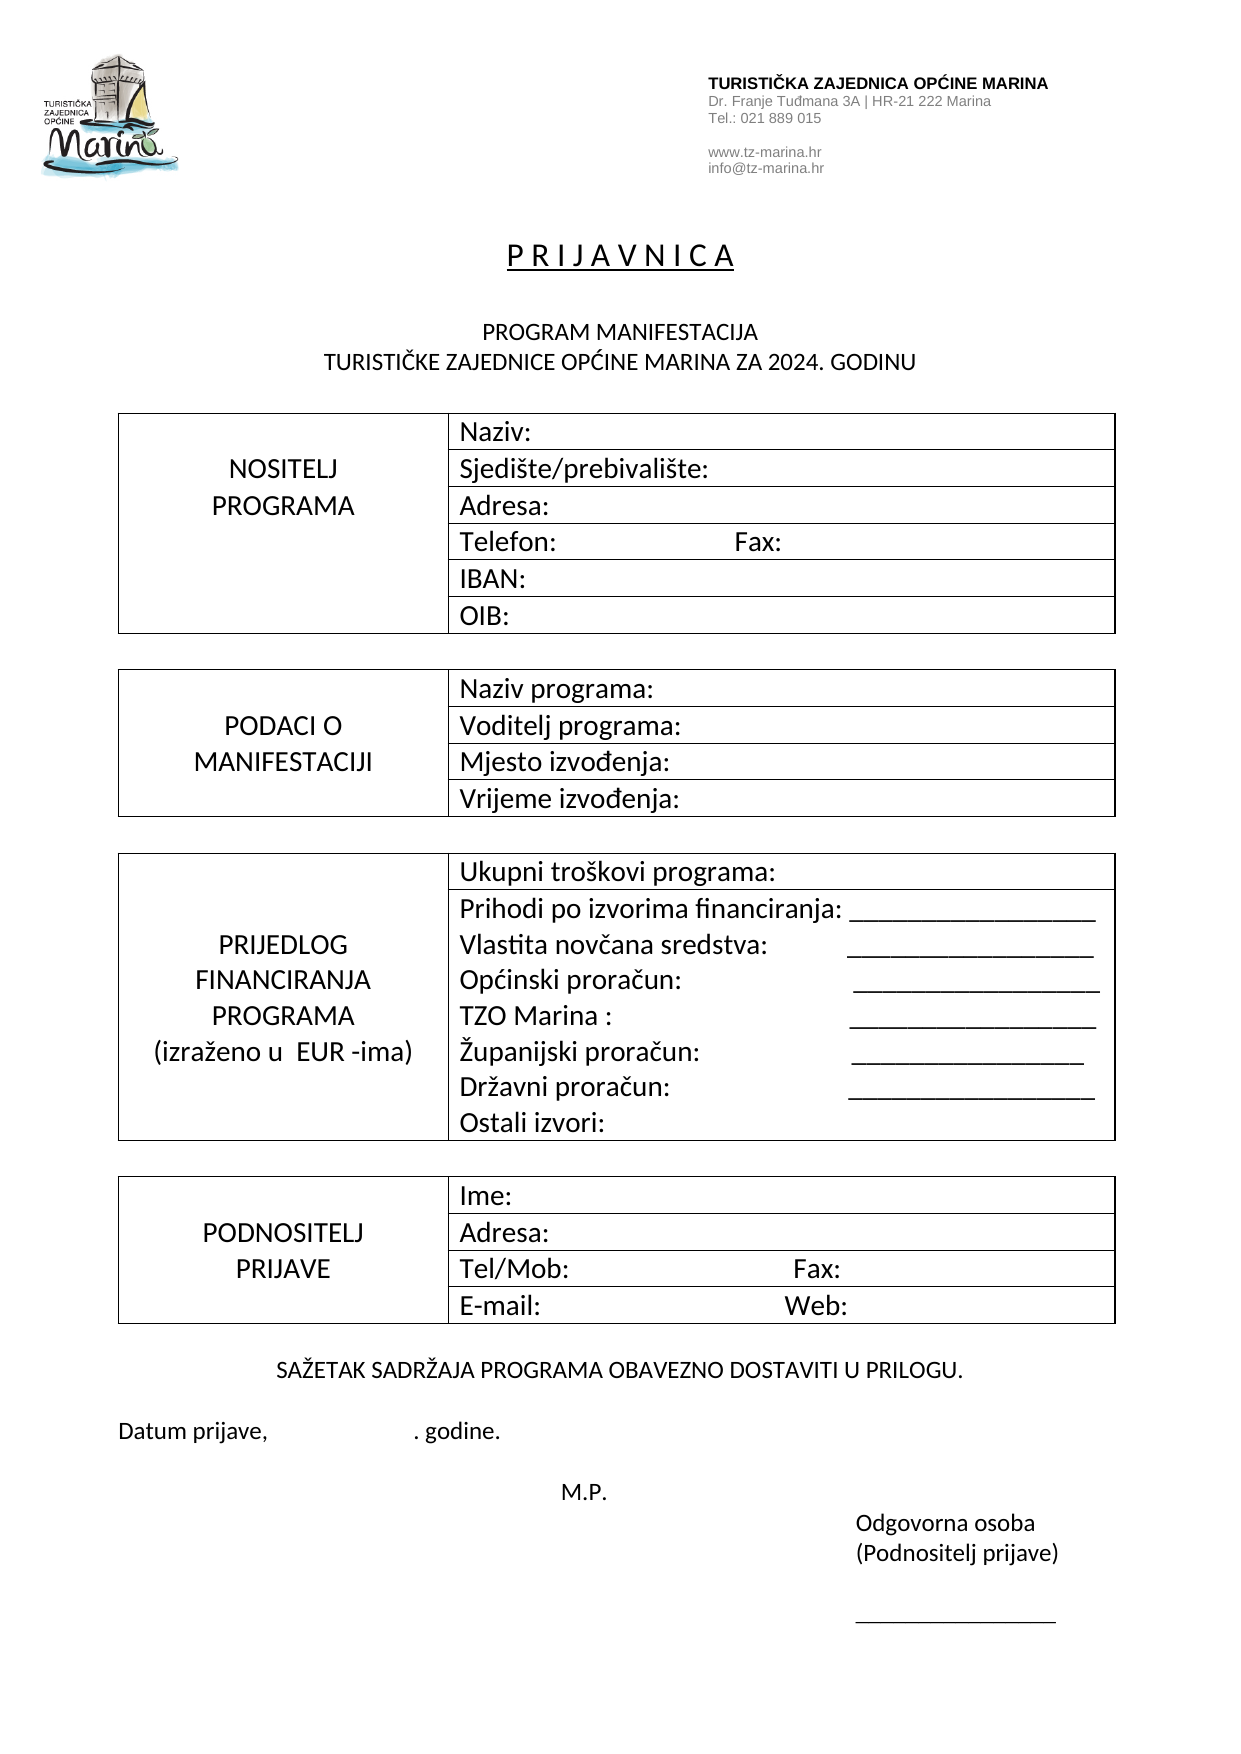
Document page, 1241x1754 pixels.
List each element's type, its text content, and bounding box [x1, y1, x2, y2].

table_cell E-mail: Web: [449, 1287, 1114, 1323]
table_cell PROGRAMA [119, 997, 448, 1033]
table_cell FINANCIRANJA [119, 961, 448, 997]
table_cell [119, 596, 448, 632]
table_header [119, 670, 448, 706]
table_header Naziv: [449, 414, 1114, 449]
text M.P. [118, 1477, 1122, 1507]
table_cell Sjedište/prebivalište: [449, 450, 1114, 486]
text PROGRAM MANIFESTACIJA [118, 316, 1122, 346]
table_cell NOSITELJ [119, 449, 448, 486]
table_cell [119, 559, 448, 596]
table_cell PODNOSITELJ [119, 1213, 448, 1249]
table_header Ukupni troškovi programa: [449, 854, 1114, 889]
table_cell PRIJAVE [119, 1250, 448, 1286]
table_header [119, 414, 448, 449]
table_cell Vlastita novčana sredstva: _________________ [449, 926, 1114, 961]
table_cell Telefon: Fax: [449, 524, 1114, 559]
table_cell (izraženo u EUR -ima) [119, 1033, 448, 1068]
table_header Naziv programa: [449, 670, 1114, 706]
text ________________ [856, 1597, 1122, 1626]
table_cell OIB: [449, 597, 1114, 632]
table_cell [119, 889, 448, 926]
text Odgovorna osoba [856, 1507, 1122, 1538]
table_cell Tel/Mob: Fax: [449, 1251, 1114, 1286]
text P R I J A V N I C A [118, 234, 1122, 275]
text Datum prijave, . godine. [118, 1416, 1122, 1446]
table_cell Adresa: [449, 487, 1114, 522]
table_cell Mjesto izvođenja: [449, 744, 1114, 779]
table_cell Adresa: [449, 1214, 1114, 1249]
table_cell Državni proračun: _________________ [449, 1068, 1114, 1104]
table_cell [119, 1286, 448, 1323]
table_cell PRIJEDLOG [119, 926, 448, 961]
table_cell PODACI O [119, 706, 448, 742]
text (Podnositelj prijave) [856, 1538, 1122, 1568]
table_header [119, 854, 448, 889]
text TURISTIČKE ZAJEDNICE OPĆINE MARINA ZA 2024. GODINU [118, 346, 1122, 377]
table_cell Prihodi po izvorima financiranja: _________________ [449, 890, 1114, 926]
table_header [119, 1177, 448, 1213]
table_cell TZO Marina : _________________ [449, 997, 1114, 1033]
table_header Ime: [449, 1177, 1114, 1213]
table_cell IBAN: [449, 560, 1114, 596]
text SAŽETAK SADRŽAJA PROGRAMA OBAVEZNO DOSTAVITI U PRILOGU. [118, 1354, 1122, 1385]
table_cell Županijski proračun: ________________ [449, 1033, 1114, 1068]
table_cell [119, 779, 448, 816]
table_cell Vrijeme izvođenja: [449, 780, 1114, 816]
table_cell PROGRAMA [119, 486, 448, 522]
table_cell Ostali izvori: [449, 1104, 1114, 1139]
table_cell Općinski proračun: _________________ [449, 961, 1114, 997]
table_cell [119, 523, 448, 559]
table_cell Voditelj programa: [449, 707, 1114, 742]
table_cell [119, 1104, 448, 1139]
table_cell [119, 1068, 448, 1104]
table_cell MANIFESTACIJI [119, 743, 448, 779]
